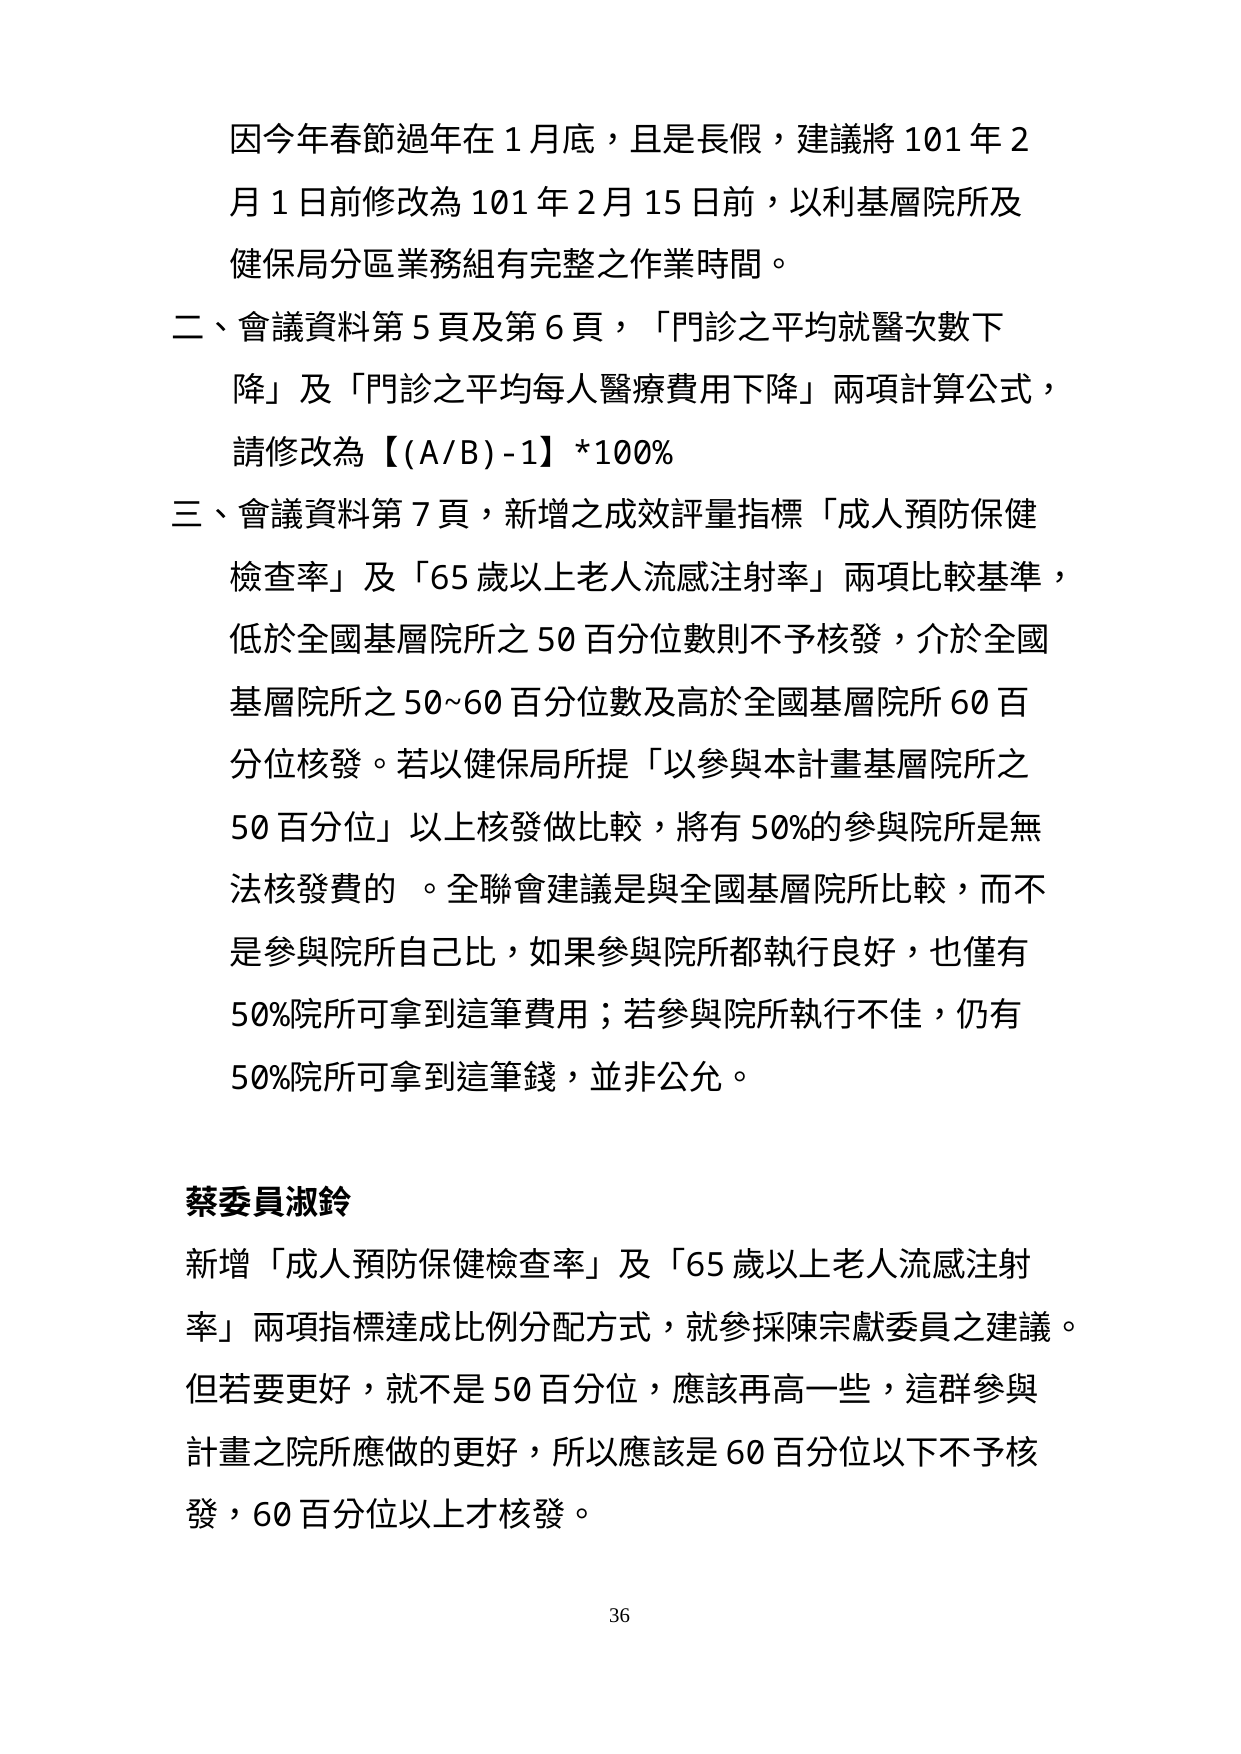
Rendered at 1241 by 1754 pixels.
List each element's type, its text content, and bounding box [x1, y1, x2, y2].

text 二、會議資料第5頁及第6頁，「門診之平均就醫次數下降」及「門診之平均每人醫療費用下降」兩項計算公式，請修改為【(A/B)-1】*100% [171, 283, 1053, 471]
text 新增「成人預防保健檢查率」及「65歲以上老人流感注射率」兩項指標達成比例分配方式，就參採陳宗獻委員之建議。但若要更好，就不是50百分位，應該再高一些，這群參與計畫之院所應做的更好，所以應該是60百分位以下不予核發，60百分位以上才核發。 [185, 1221, 1053, 1533]
text 蔡委員淑鈴 [185, 1158, 1053, 1221]
text 三、會議資料第7頁，新增之成效評量指標「成人預防保健檢查率」及「65歲以上老人流感注射率」兩項比較基準，低於全國基層院所之50百分位數則不予核發，介於全國基層院所之50~60百分位數及高於全國基層院所60百分位核發。若以健保局所提「以參與本計畫基層院所之50百分位」以上核發做比較，將有50%的參與院所是無法核發費的 。全聯會建議是與全國基層院所比較，而不是參與院所自己比，如果參與院所都執行良好，也僅有50%院所可拿到這筆費用；若參與院所執行不佳，仍有50%院所可拿到這筆錢，並非公允。 [171, 471, 1053, 1096]
text 因今年春節過年在1月底，且是長假，建議將101年2月1日前修改為101年2月15日前，以利基層院所及健保局分區業務組有完整之作業時間。 [170, 96, 1053, 283]
